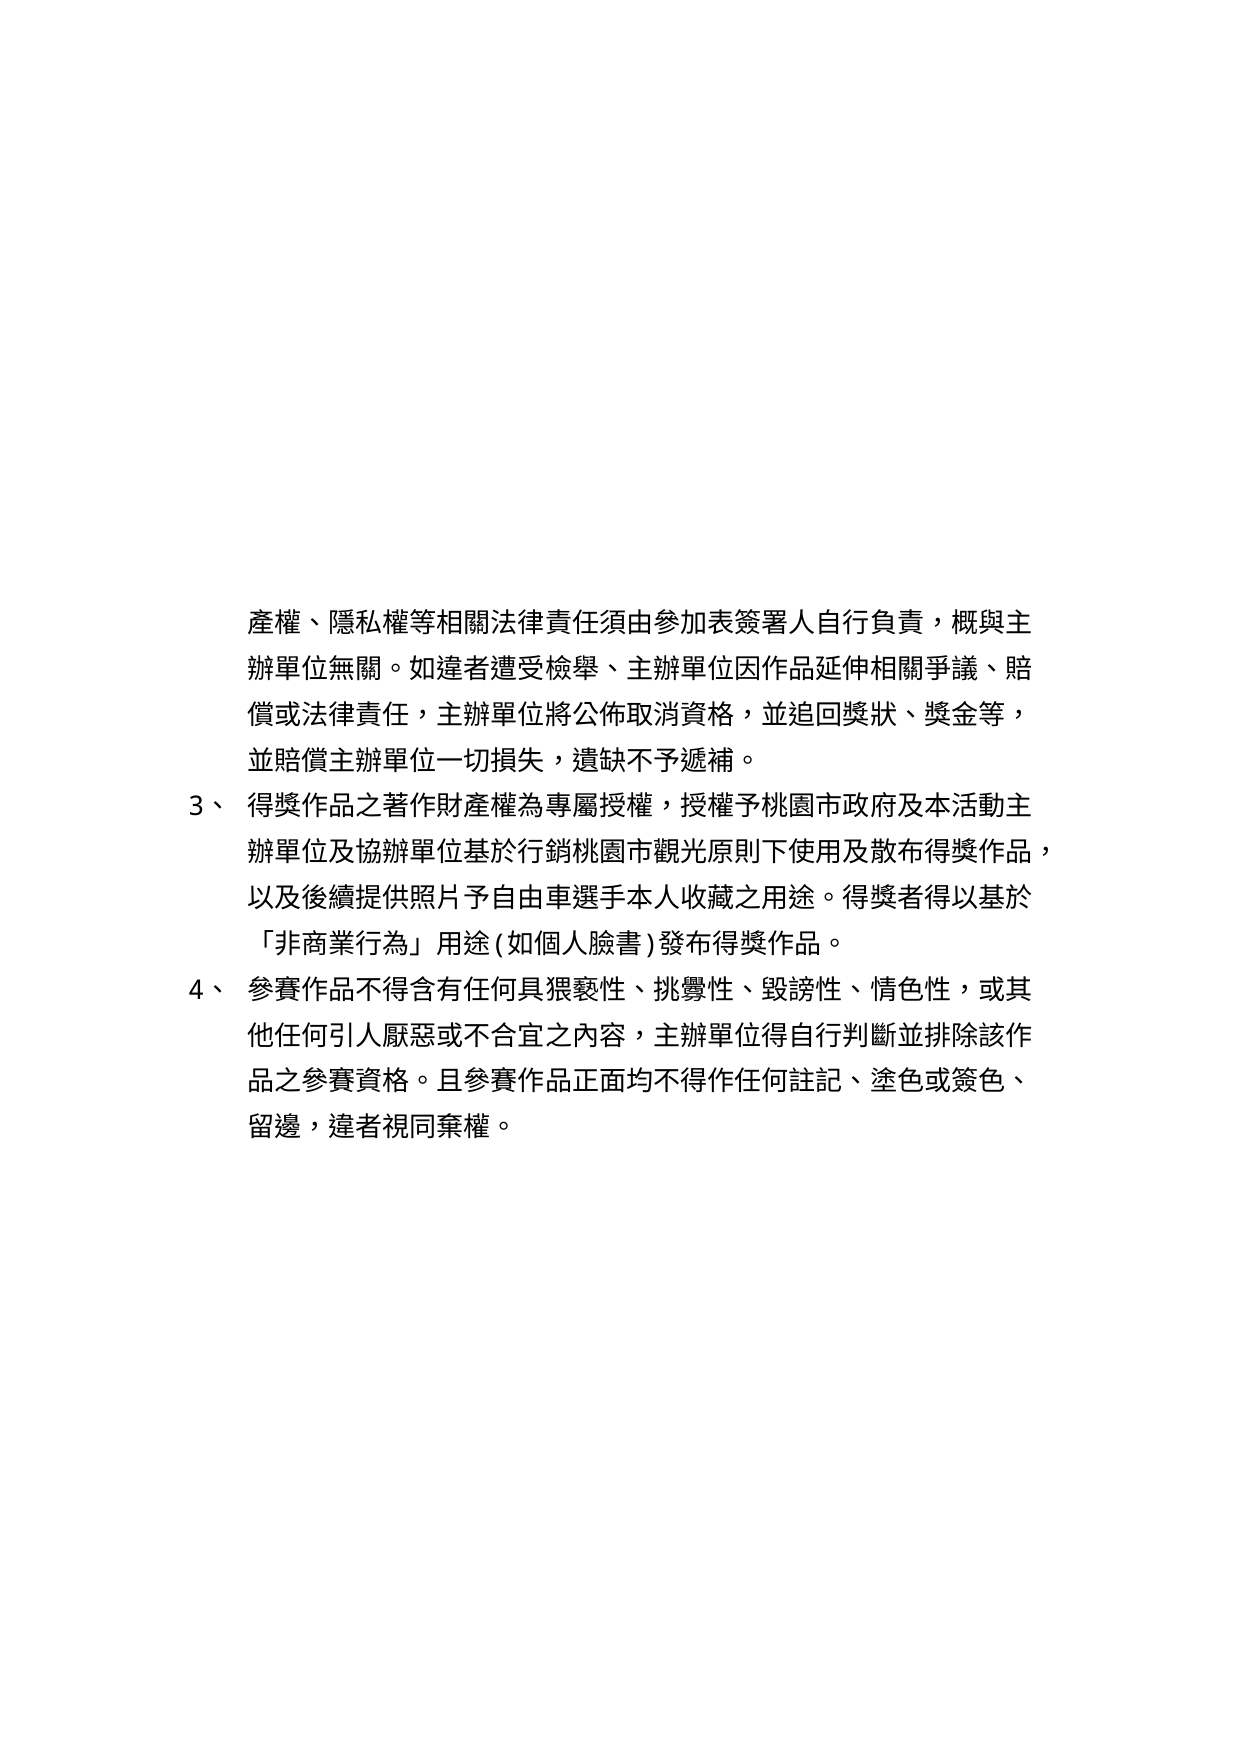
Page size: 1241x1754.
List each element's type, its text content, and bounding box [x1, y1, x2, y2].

list 參賽作品不得含有任何具猥褻性、挑釁性、毀謗性、情色性，或其他任何引人厭惡或不合宜之內容，主辦單位得自行判斷並排除該作品之參賽資格。且參賽作品正面均不得作任何註記、塗色或簽色、留邊，違者視同棄權。 [188, 962, 1052, 1146]
list 參賽者應確保參賽作品之一切權利，徵選作品須為原始創作之作品，不得有冒借、抄襲、拷貝、仿冒之行為，如涉違反著作權、智慧財產權、隱私權等相關法律責任須由參加表簽署人自行負責，概與主辦單位無關。如違者遭受檢舉、主辦單位因作品延伸相關爭議、賠償或法律責任，主辦單位將公佈取消資格，並追回獎狀、獎金等，並賠償主辦單位一切損失，遺缺不予遞補。 [188, 596, 1052, 779]
list 得獎作品之著作財產權為專屬授權，授權予桃園市政府及本活動主辦單位及協辦單位基於行銷桃園市觀光原則下使用及散布得獎作品，以及後續提供照片予自由車選手本人收藏之用途。得獎者得以基於「非商業行為」用途(如個人臉書)發布得獎作品。 [188, 779, 1052, 962]
